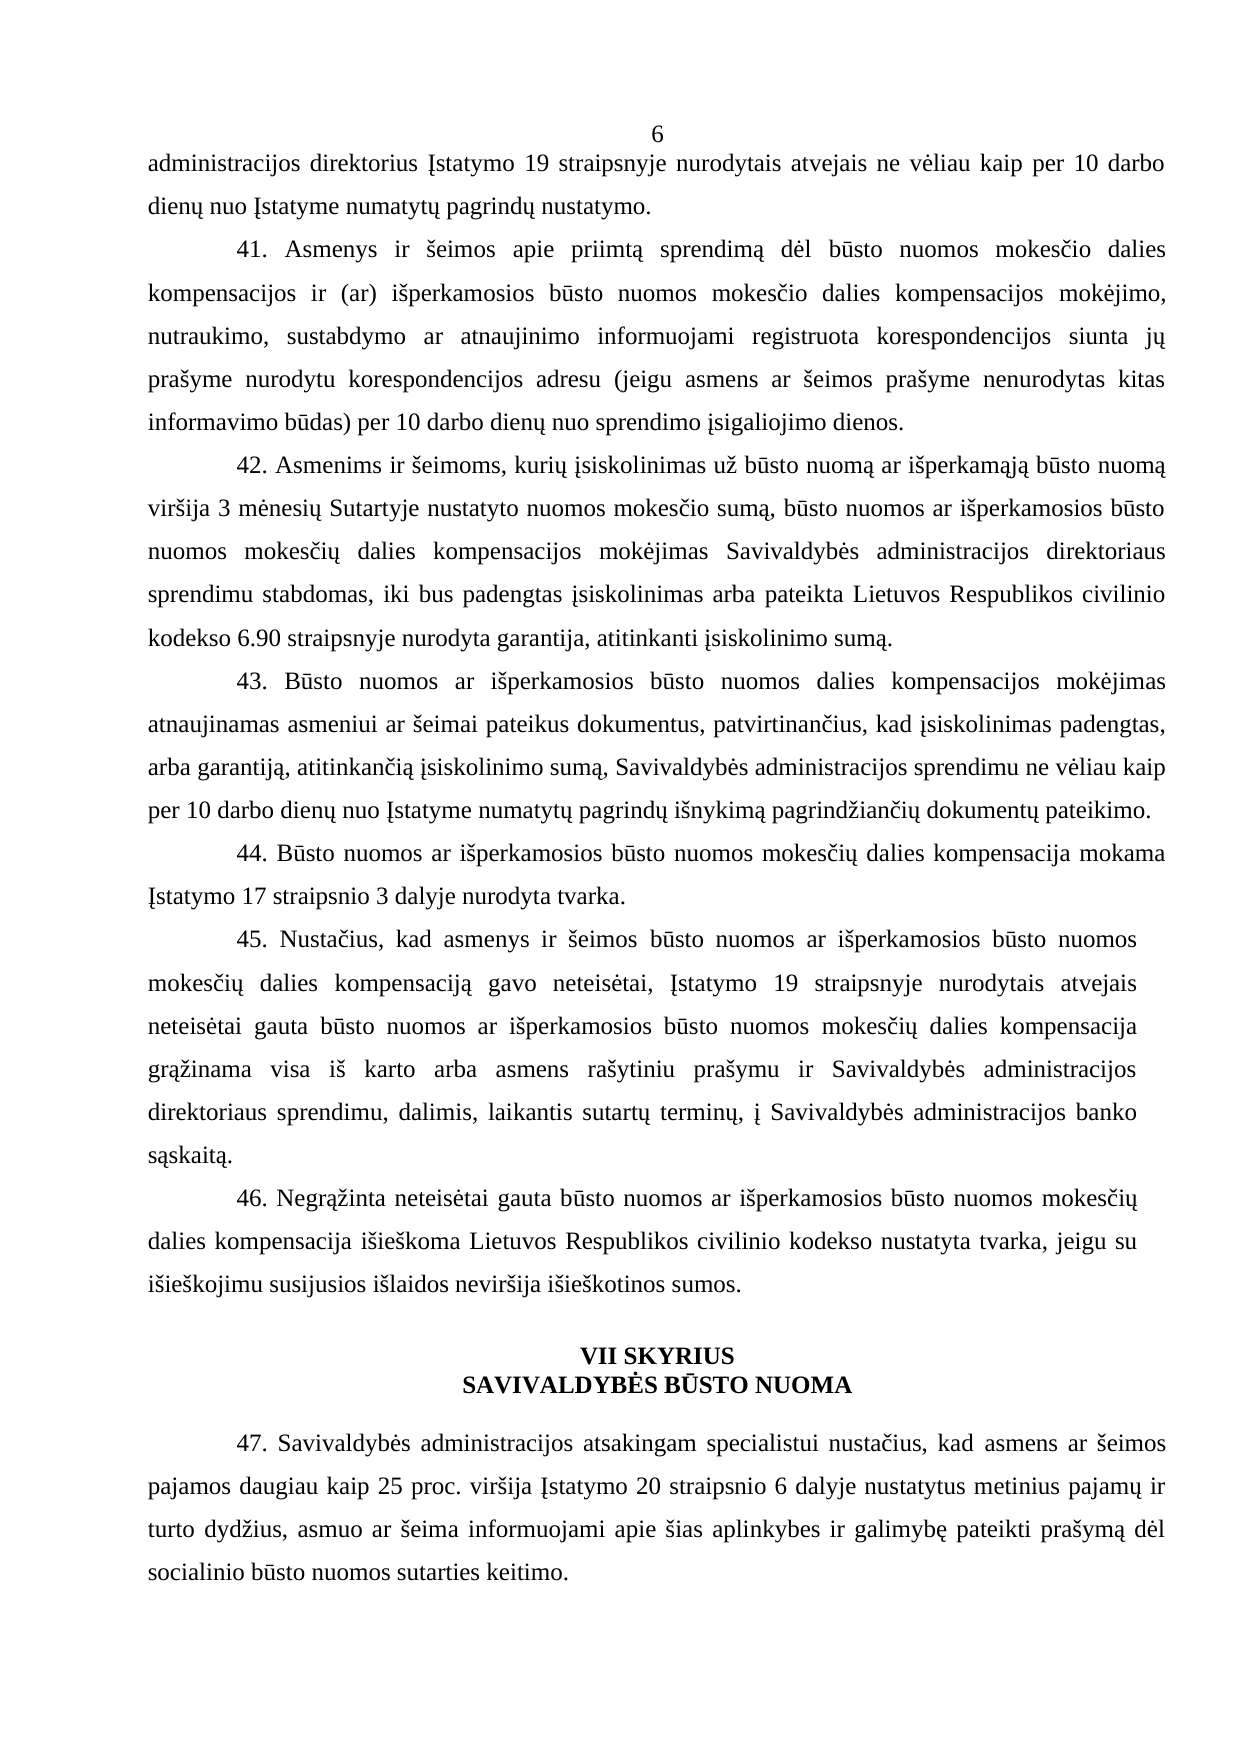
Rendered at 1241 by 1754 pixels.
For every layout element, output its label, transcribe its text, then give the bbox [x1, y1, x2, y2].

text 42. Asmenims ir šeimoms, kurių įsiskolinimas už būsto nuomą ar išperkamąją būsto nuomą viršija 3 mėnesių Sutartyje nustatyto nuomos mokesčio sumą, būsto nuomos ar išperkamosios būsto nuomos mokesčių dalies kompensacijos mokėjimas Savivaldybės administracijos direktoriaus sprendimu stabdomas, iki bus padengtas įsiskolinimas arba pateikta Lietuvos Respublikos civilinio kodekso 6.90 straipsnyje nurodyta garantija, atitinkanti įsiskolinimo sumą. [148, 450, 1167, 651]
text VII SKYRIUS [148, 1341, 1167, 1370]
text 46. Negrąžinta neteisėtai gauta būsto nuomos ar išperkamosios būsto nuomos mokesčių dalies kompensacija išieškoma Lietuvos Respublikos civilinio kodekso nustatyta tvarka, jeigu su išieškojimu susijusios išlaidos neviršija išieškotinos sumos. [148, 1183, 1138, 1298]
text 44. Būsto nuomos ar išperkamosios būsto nuomos mokesčių dalies kompensacija mokama Įstatymo 17 straipsnio 3 dalyje nurodyta tvarka. [148, 838, 1167, 910]
text SAVIVALDYBĖS BŪSTO NUOMA [148, 1370, 1167, 1399]
text 45. Nustačius, kad asmenys ir šeimos būsto nuomos ar išperkamosios būsto nuomos mokesčių dalies kompensaciją gavo neteisėtai, Įstatymo 19 straipsnyje nurodytais atvejais neteisėtai gauta būsto nuomos ar išperkamosios būsto nuomos mokesčių dalies kompensacija grąžinama visa iš karto arba asmens rašytiniu prašymu ir Savivaldybės administracijos direktoriaus sprendimu, dalimis, laikantis sutartų terminų, į Savivaldybės administracijos banko sąskaitą. [148, 924, 1138, 1169]
text administracijos direktorius Įstatymo 19 straipsnyje nurodytais atvejais ne vėliau kaip per 10 darbo dienų nuo Įstatyme numatytų pagrindų nustatymo. [148, 148, 1167, 220]
text 47. Savivaldybės administracijos atsakingam specialistui nustačius, kad asmens ar šeimos pajamos daugiau kaip 25 proc. viršija Įstatymo 20 straipsnio 6 dalyje nustatytus metinius pajamų ir turto dydžius, asmuo ar šeima informuojami apie šias aplinkybes ir galimybę pateikti prašymą dėl socialinio būsto nuomos sutarties keitimo. [148, 1428, 1167, 1586]
text 41. Asmenys ir šeimos apie priimtą sprendimą dėl būsto nuomos mokesčio dalies kompensacijos ir (ar) išperkamosios būsto nuomos mokesčio dalies kompensacijos mokėjimo, nutraukimo, sustabdymo ar atnaujinimo informuojami registruota korespondencijos siunta jų prašyme nurodytu korespondencijos adresu (jeigu asmens ar šeimos prašyme nenurodytas kitas informavimo būdas) per 10 darbo dienų nuo sprendimo įsigaliojimo dienos. [148, 234, 1167, 436]
text 43. Būsto nuomos ar išperkamosios būsto nuomos dalies kompensacijos mokėjimas atnaujinamas asmeniui ar šeimai pateikus dokumentus, patvirtinančius, kad įsiskolinimas padengtas, arba garantiją, atitinkančią įsiskolinimo sumą, Savivaldybės administracijos sprendimu ne vėliau kaip per 10 darbo dienų nuo Įstatyme numatytų pagrindų išnykimą pagrindžiančių dokumentų pateikimo. [148, 666, 1167, 824]
